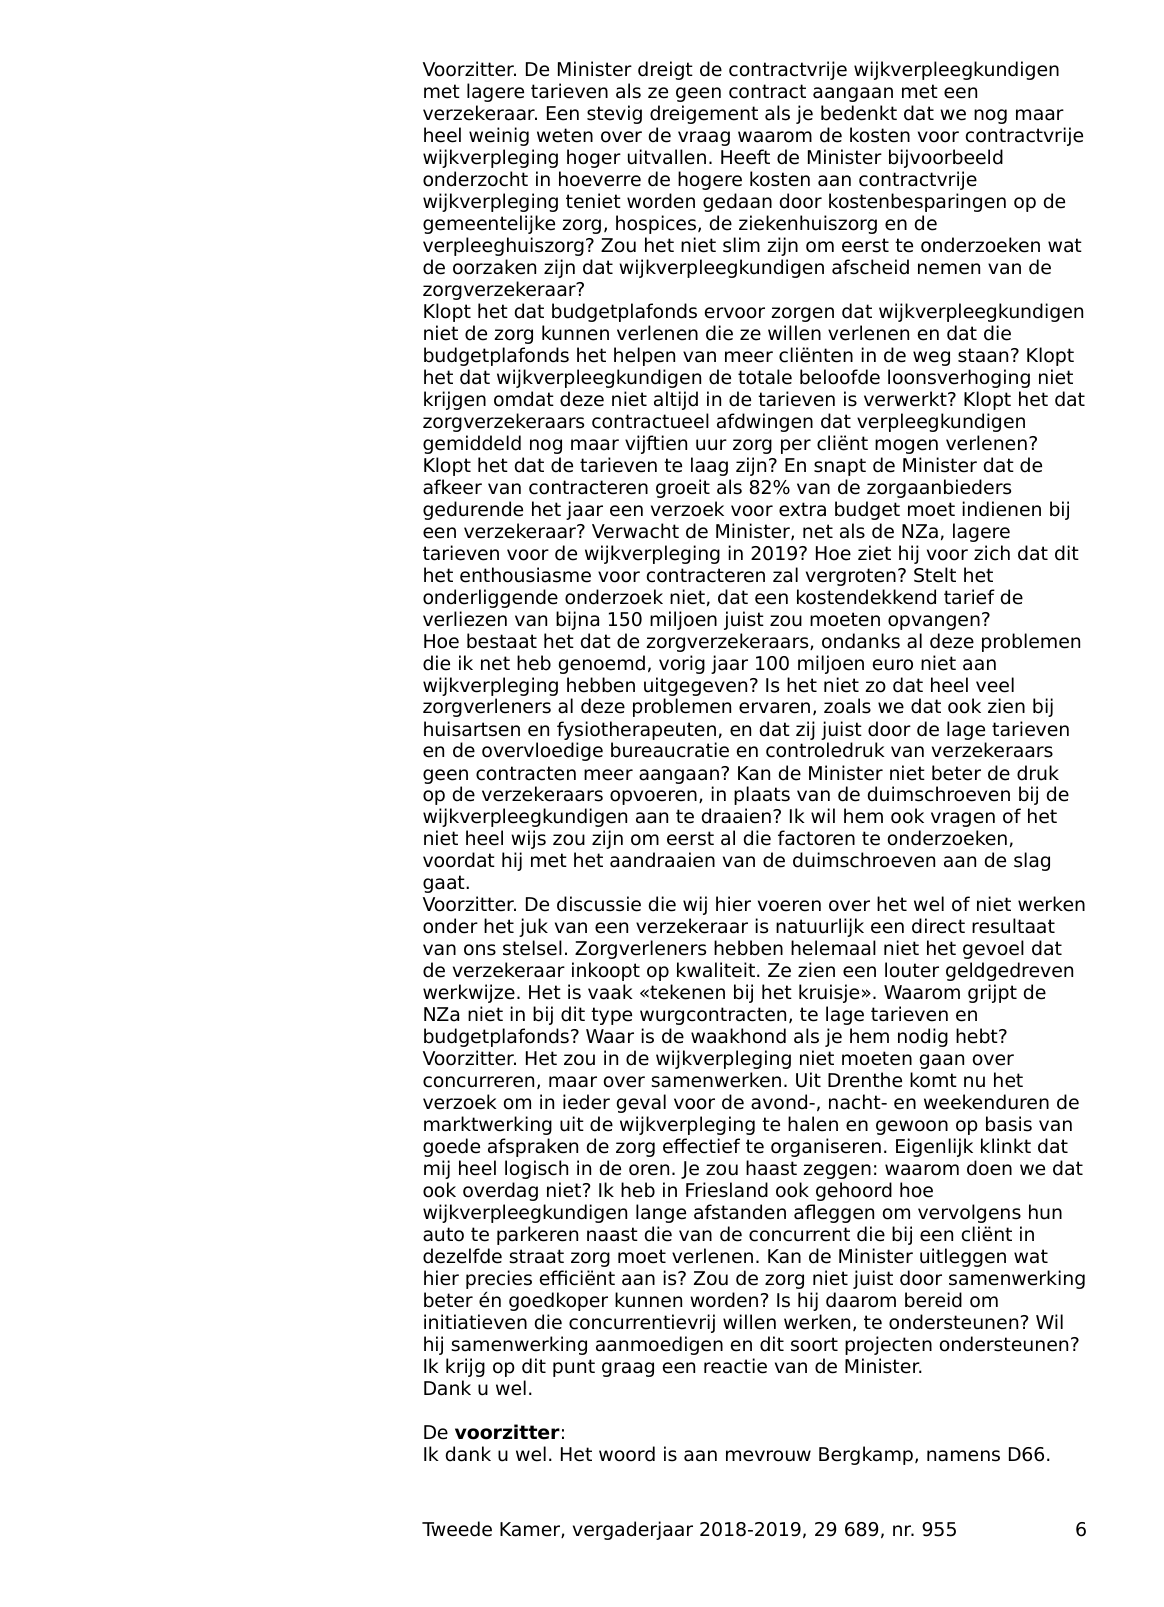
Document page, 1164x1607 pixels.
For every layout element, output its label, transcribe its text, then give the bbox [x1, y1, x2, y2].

text Hoe bestaat het dat de zorgverzekeraars, ondanks al deze problemen die ik net heb genoemd, vorig jaar 100 miljoen euro niet aan wijkverpleging hebben uitgegeven? Is het niet zo dat heel veel zorgverleners al deze problemen ervaren, zoals we dat ook zien bij huisartsen en fysiotherapeuten, en dat zij juist door de lage tarieven en de overvloedige bureaucratie en controledruk van verzekeraars geen contracten meer aangaan? Kan de Minister niet beter de druk op de verzekeraars opvoeren, in plaats van de duimschroeven bij de wijkverpleegkundigen aan te draaien? Ik wil hem ook vragen of het niet heel wijs zou zijn om eerst al die factoren te onderzoeken, voordat hij met het aandraaien van de duimschroeven aan de slag gaat. [422, 631, 1087, 894]
text Dank u wel. [422, 1378, 1087, 1400]
text Ik dank u wel. Het woord is aan mevrouw Bergkamp, namens D66. [422, 1444, 1087, 1466]
text Klopt het dat budgetplafonds ervoor zorgen dat wijkverpleegkundigen niet de zorg kunnen verlenen die ze willen verlenen en dat die budgetplafonds het helpen van meer cliënten in de weg staan? Klopt het dat wijkverpleegkundigen de totale beloofde loonsverhoging niet krijgen omdat deze niet altijd in de tarieven is verwerkt? Klopt het dat zorgverzekeraars contractueel afdwingen dat verpleegkundigen gemiddeld nog maar vijftien uur zorg per cliënt mogen verlenen? Klopt het dat de tarieven te laag zijn? En snapt de Minister dat de afkeer van contracteren groeit als 82% van de zorgaanbieders gedurende het jaar een verzoek voor extra budget moet indienen bij een verzekeraar? Verwacht de Minister, net als de NZa, lagere tarieven voor de wijkverpleging in 2019? Hoe ziet hij voor zich dat dit het enthousiasme voor contracteren zal vergroten? Stelt het onderliggende onderzoek niet, dat een kostendekkend tarief de verliezen van bijna 150 miljoen juist zou moeten opvangen? [422, 301, 1087, 631]
text De voorzitter: [422, 1422, 1087, 1444]
text Voorzitter. De discussie die wij hier voeren over het wel of niet werken onder het juk van een verzekeraar is natuurlijk een direct resultaat van ons stelsel. Zorgverleners hebben helemaal niet het gevoel dat de verzekeraar inkoopt op kwaliteit. Ze zien een louter geldgedreven werkwijze. Het is vaak «tekenen bij het kruisje». Waarom grijpt de NZa niet in bij dit type wurgcontracten, te lage tarieven en budgetplafonds? Waar is de waakhond als je hem nodig hebt? [422, 894, 1087, 1048]
text Voorzitter. De Minister dreigt de contractvrije wijkverpleegkundigen met lagere tarieven als ze geen contract aangaan met een verzekeraar. Een stevig dreigement als je bedenkt dat we nog maar heel weinig weten over de vraag waarom de kosten voor contractvrije wijkverpleging hoger uitvallen. Heeft de Minister bijvoorbeeld onderzocht in hoeverre de hogere kosten aan contractvrije wijkverpleging teniet worden gedaan door kostenbesparingen op de gemeentelijke zorg, hospices, de ziekenhuiszorg en de verpleeghuiszorg? Zou het niet slim zijn om eerst te onderzoeken wat de oorzaken zijn dat wijkverpleegkundigen afscheid nemen van de zorgverzekeraar? [422, 59, 1087, 301]
text Voorzitter. Het zou in de wijkverpleging niet moeten gaan over concurreren, maar over samenwerken. Uit Drenthe komt nu het verzoek om in ieder geval voor de avond-, nacht- en weekenduren de marktwerking uit de wijkverpleging te halen en gewoon op basis van goede afspraken de zorg effectief te organiseren. Eigenlijk klinkt dat mij heel logisch in de oren. Je zou haast zeggen: waarom doen we dat ook overdag niet? Ik heb in Friesland ook gehoord hoe wijkverpleegkundigen lange afstanden afleggen om vervolgens hun auto te parkeren naast die van de concurrent die bij een cliënt in dezelfde straat zorg moet verlenen. Kan de Minister uitleggen wat hier precies efficiënt aan is? Zou de zorg niet juist door samenwerking beter én goedkoper kunnen worden? Is hij daarom bereid om initiatieven die concurrentievrij willen werken, te ondersteunen? Wil hij samenwerking aanmoedigen en dit soort projecten ondersteunen? Ik krijg op dit punt graag een reactie van de Minister. [422, 1048, 1087, 1378]
